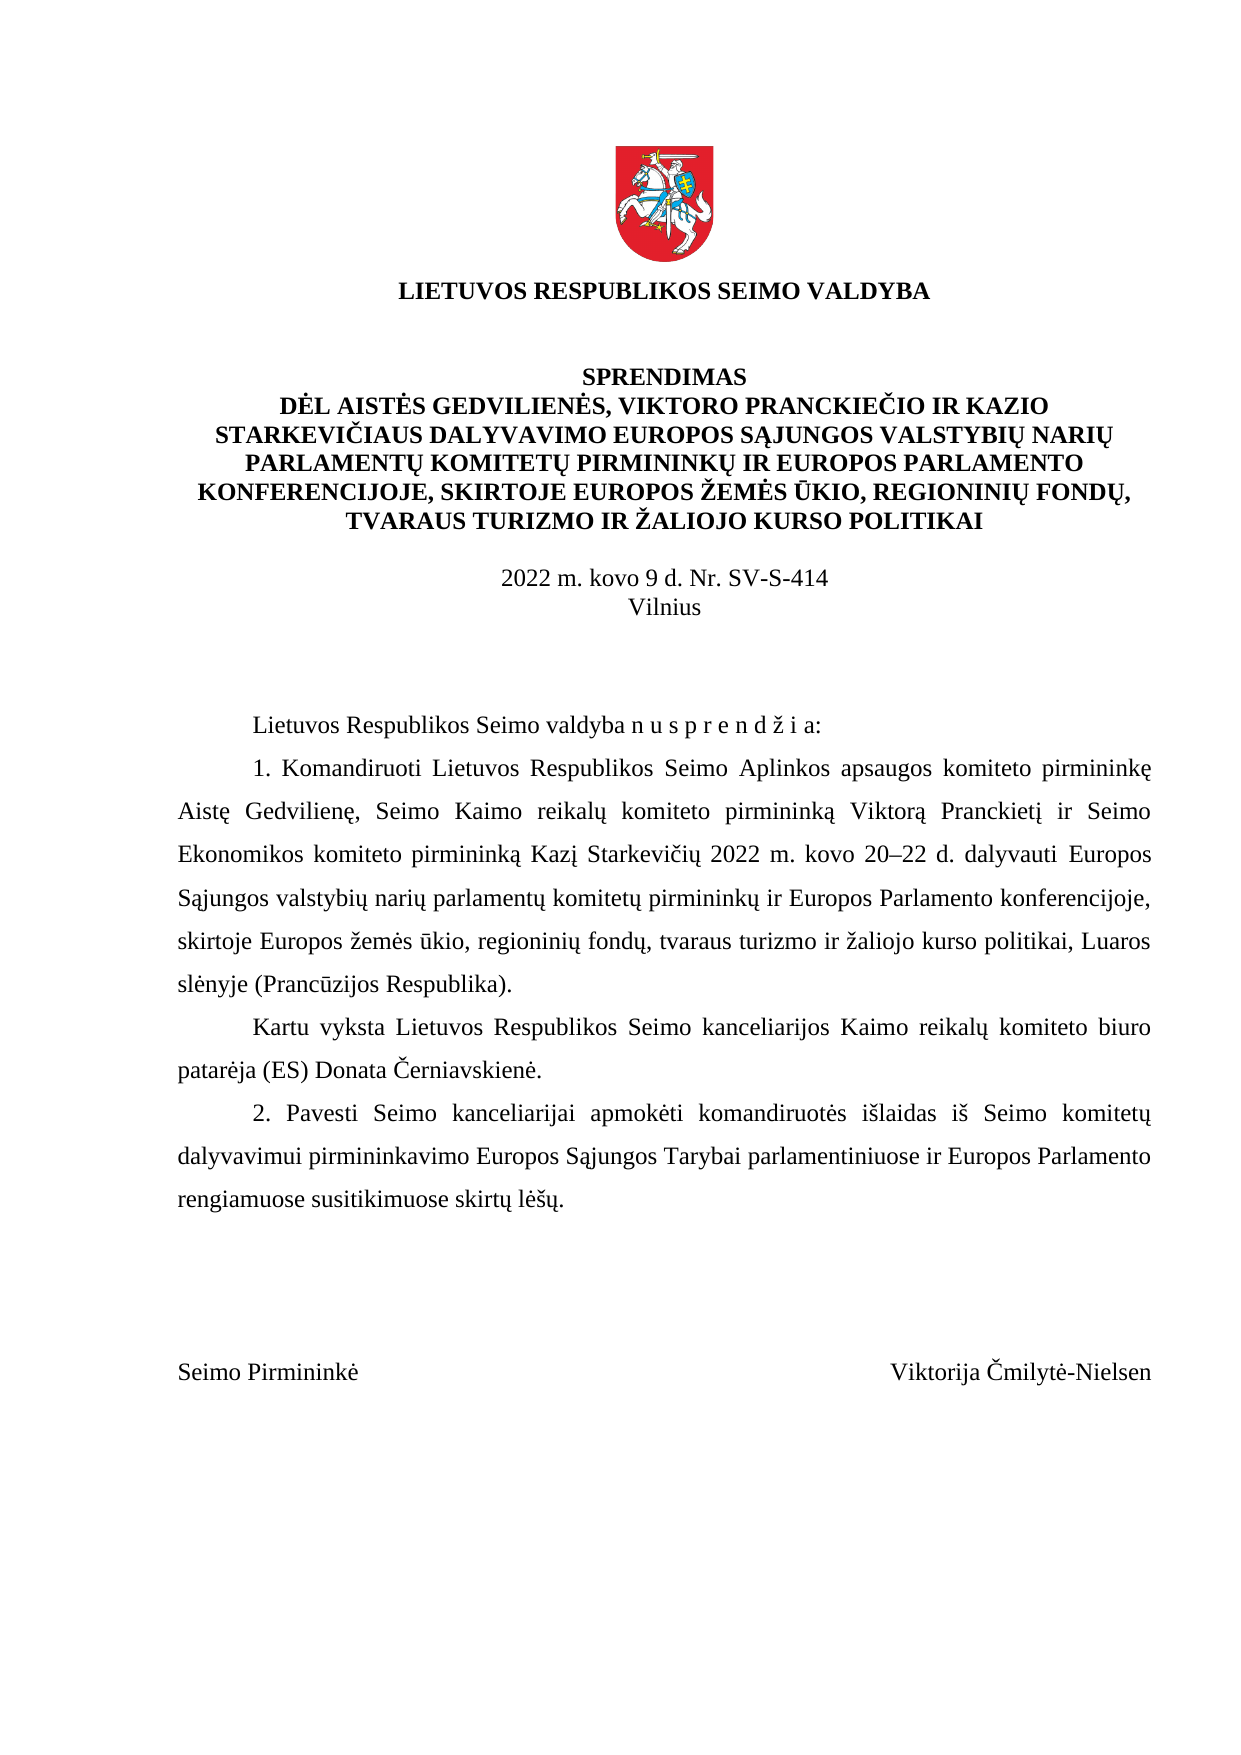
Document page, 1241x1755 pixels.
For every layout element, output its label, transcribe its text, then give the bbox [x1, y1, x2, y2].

text DĖL AISTĖS GEDVILIENĖS, VIKTORO PRANCKIEČIO IR KAZIO STARKEVIČIAUS DALYVAVIMO EUROPOS SĄJUNGOS VALSTYBIŲ NARIŲ PARLAMENTŲ KOMITETŲ PIRMININKŲ IR EUROPOS PARLAMENTO KONFERENCIJOJE, SKIRTOJE EUROPOS ŽEMĖS ŪKIO, REGIONINIŲ FONDŲ, TVARAUS TURIZMO IR ŽALIOJO KURSO POLITIKAI [177, 391, 1152, 535]
text 1. Komandiruoti Lietuvos Respublikos Seimo Aplinkos apsaugos komiteto pirmininkę Aistę Gedvilienę, Seimo Kaimo reikalų komiteto pirmininką Viktorą Pranckietį ir Seimo Ekonomikos komiteto pirmininką Kazį Starkevičių 2022 m. kovo 20–22 d. dalyvauti Europos Sąjungos valstybių narių parlamentų komitetų pirmininkų ir Europos Parlamento konferencijoje, skirtoje Europos žemės ūkio, regioninių fondų, tvaraus turizmo ir žaliojo kurso politikai, Luaros slėnyje (Prancūzijos Respublika). [177, 753, 1152, 998]
text Lietuvos Respublikos Seimo valdyba nusprendžia: [177, 710, 1152, 739]
text Kartu vyksta Lietuvos Respublikos Seimo kanceliarijos Kaimo reikalų komiteto biuro patarėja (ES) Donata Černiavskienė. [177, 1012, 1152, 1084]
text Seimo Pirmininkė Viktorija Čmilytė-Nielsen [177, 1357, 1152, 1386]
text Vilnius [177, 592, 1152, 621]
text 2022 m. kovo 9 d. Nr. SV-S-414 [177, 563, 1152, 592]
text 2. Pavesti Seimo kanceliarijai apmokėti komandiruotės išlaidas iš Seimo komitetų dalyvavimui pirmininkavimo Europos Sąjungos Tarybai parlamentiniuose ir Europos Parlamento rengiamuose susitikimuose skirtų lėšų. [177, 1098, 1152, 1213]
text LIETUVOS RESPUBLIKOS SEIMO VALDYBA [177, 276, 1152, 305]
text SPRENDIMAS [177, 362, 1152, 391]
